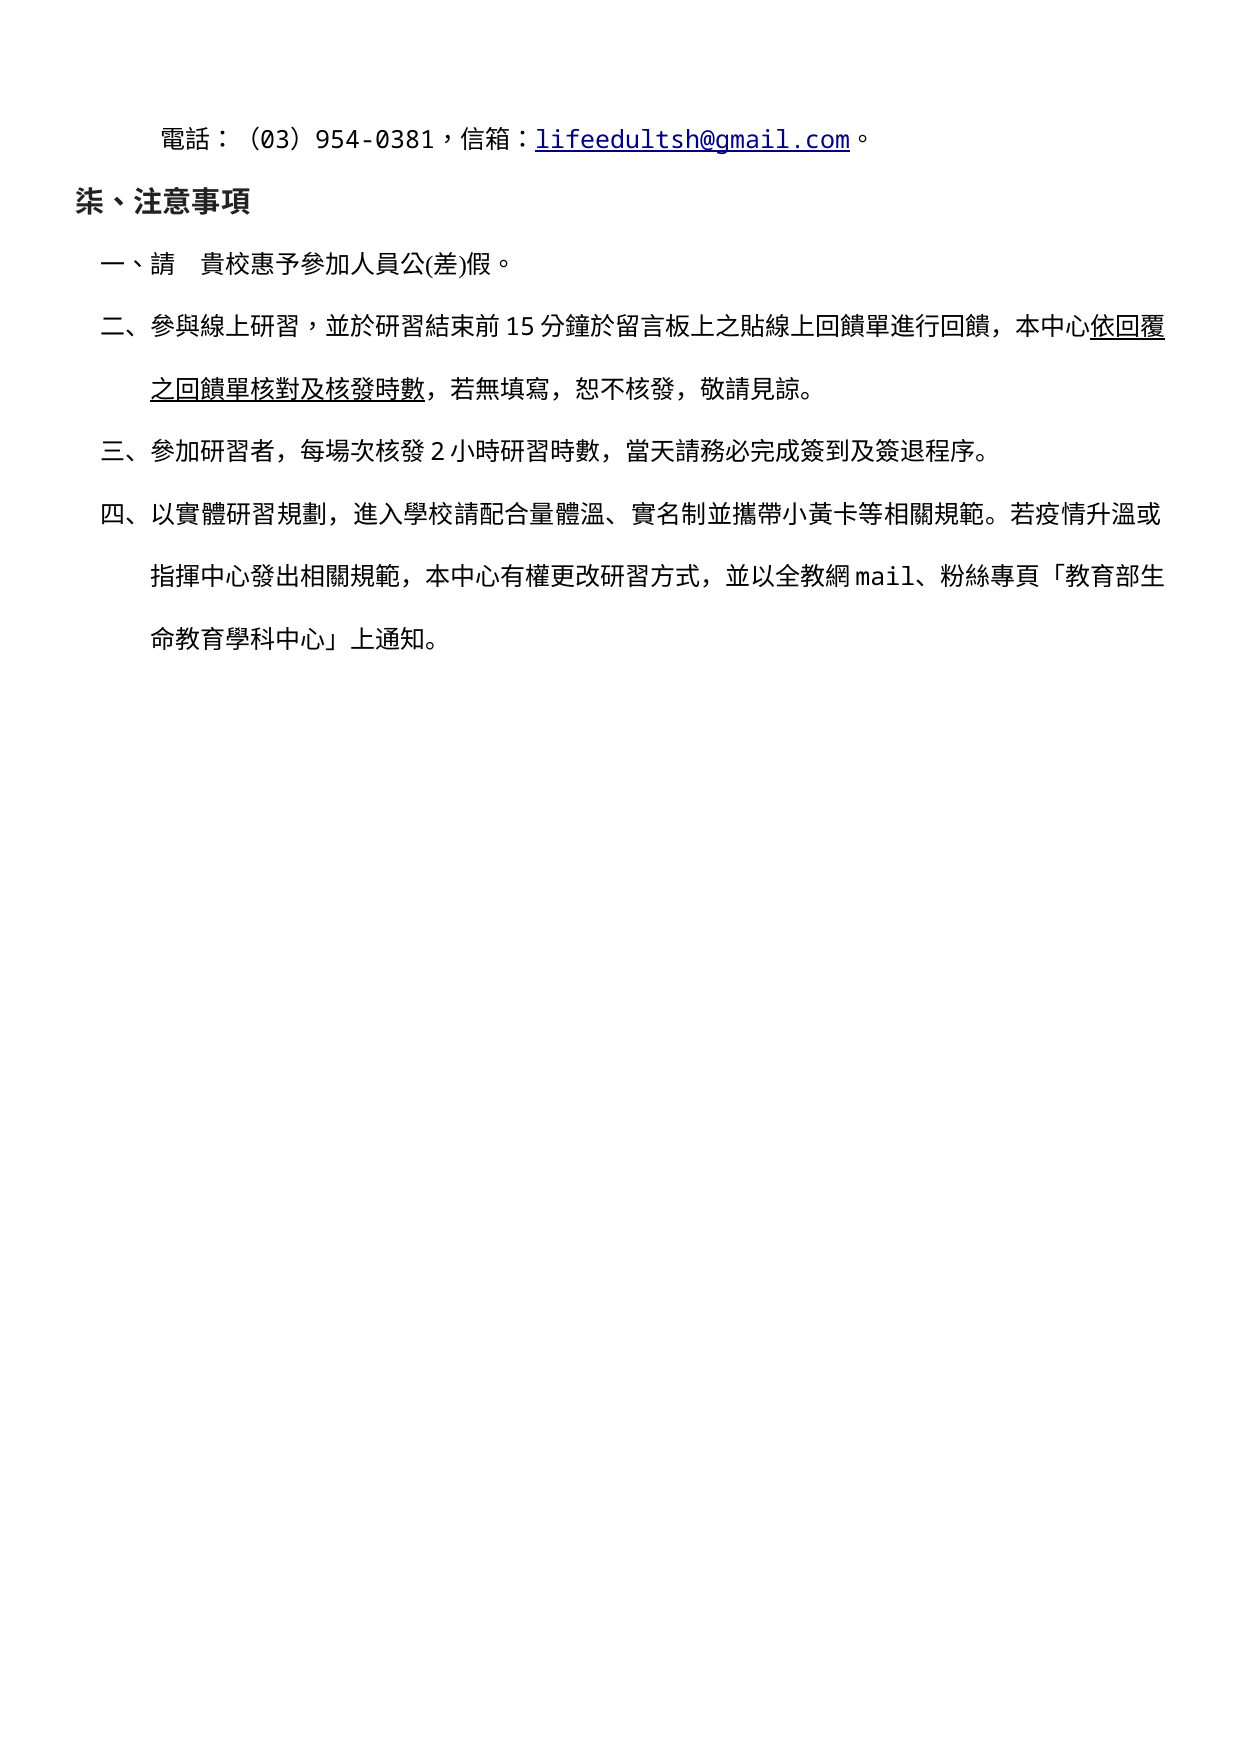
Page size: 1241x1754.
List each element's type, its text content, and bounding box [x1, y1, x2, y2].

text 一、請 貴校惠予參加人員公(差)假。 [100, 221, 1165, 283]
text 二、參與線上研習，並於研習結束前15分鐘於留言板上之貼線上回饋單進行回饋，本中心依回覆之回饋單核對及核發時數，若無填寫，恕不核發，敬請見諒。 [100, 283, 1165, 408]
text 電話：（03）954-0381，信箱：lifeedultsh@gmail.com。 [75, 96, 1165, 158]
text 三、參加研習者，每場次核發2小時研習時數，當天請務必完成簽到及簽退程序。 [87, 408, 1165, 471]
text 柒、注意事項 [75, 158, 1165, 221]
text 四、以實體研習規劃，進入學校請配合量體溫、實名制並攜帶小黃卡等相關規範。若疫情升溫或指揮中心發出相關規範，本中心有權更改研習方式，並以全教網mail、粉絲專頁「教育部生命教育學科中心」上通知。 [100, 471, 1165, 658]
